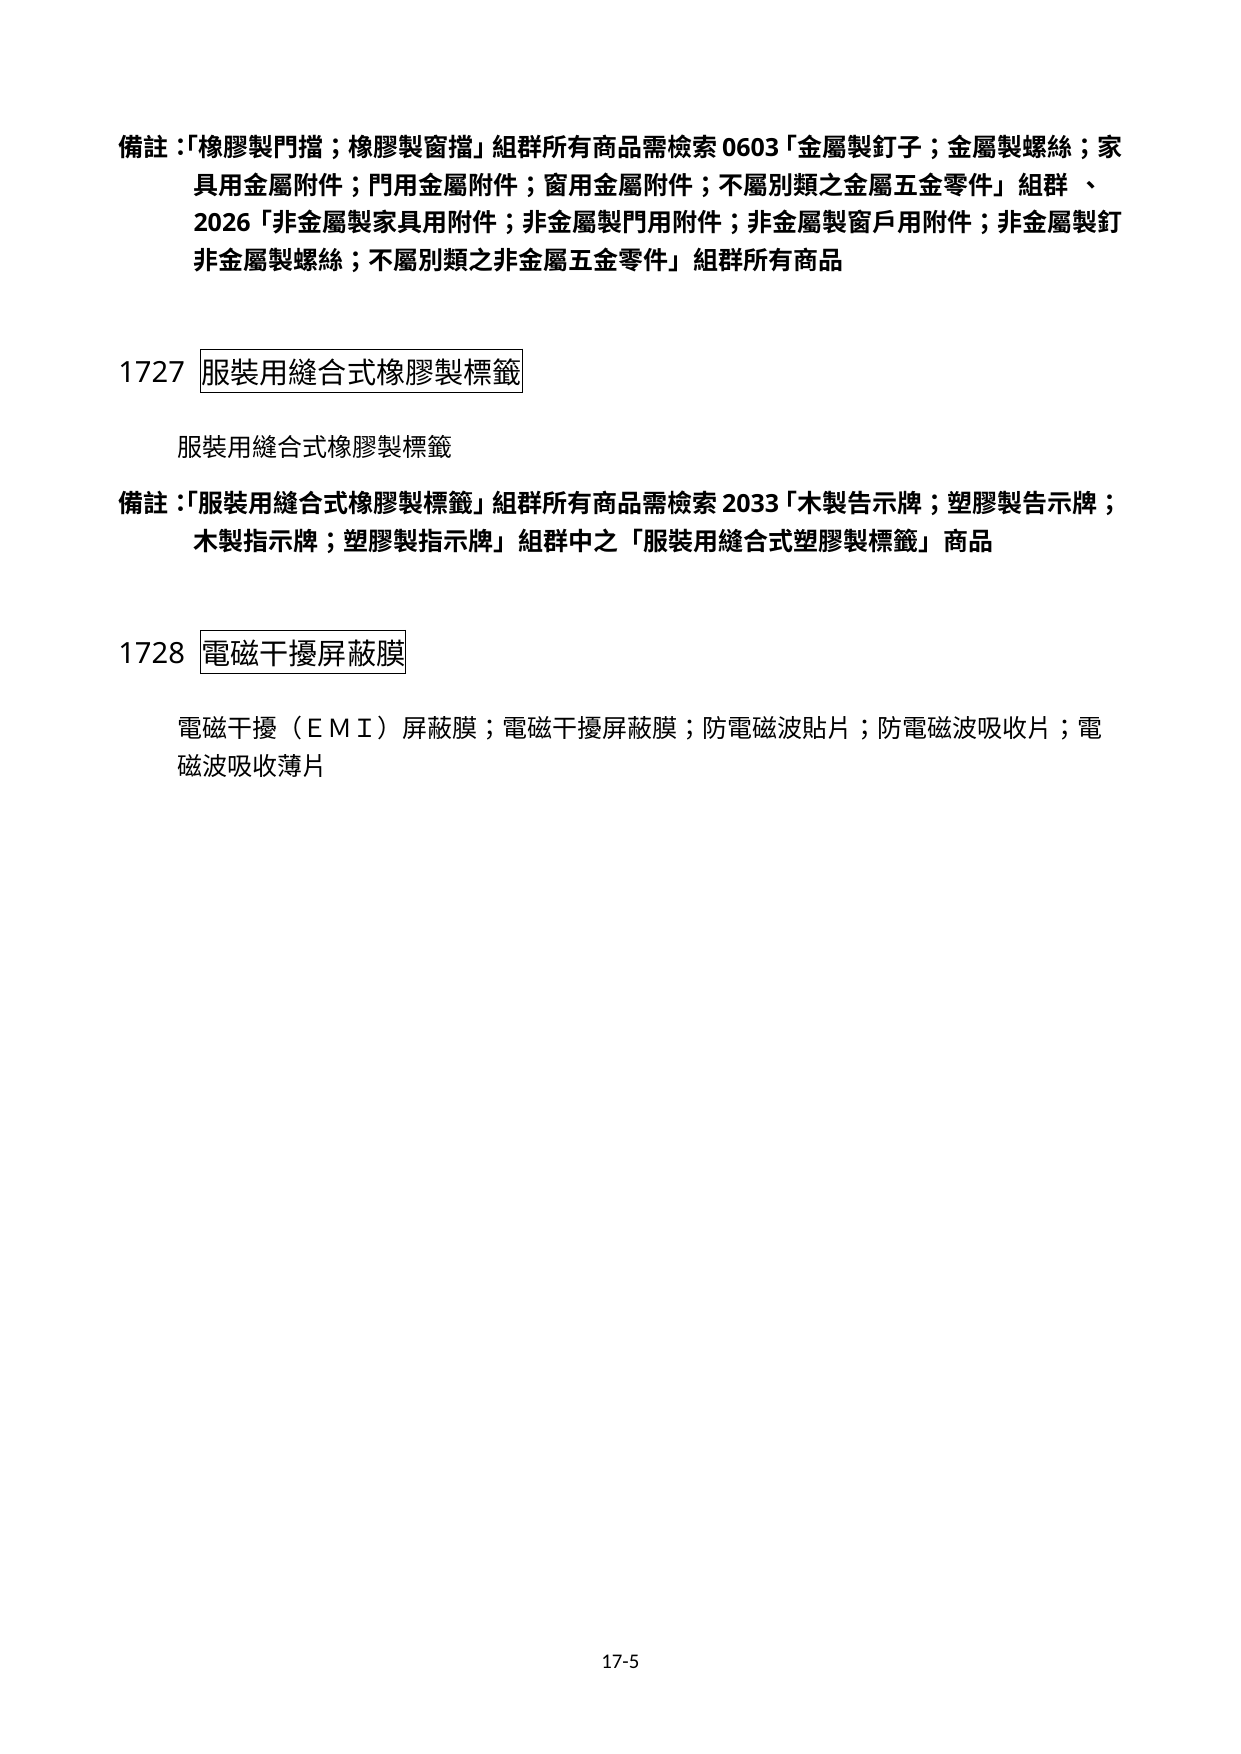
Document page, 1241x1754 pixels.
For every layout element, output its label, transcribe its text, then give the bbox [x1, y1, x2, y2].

text 電磁干擾（ＥＭＩ）屏蔽膜；電磁干擾屏蔽膜；防電磁波貼片；防電磁波吸收片；電磁波吸收薄片 [177, 708, 1122, 783]
text 備註：「橡膠製門擋；橡膠製窗擋」組群所有商品需檢索0603「金屬製釘子；金屬製螺絲；家具用金屬附件；門用金屬附件；窗用金屬附件；不屬別類之金屬五金零件」組群、2026「非金屬製家具用附件；非金屬製門用附件；非金屬製窗戶用附件；非金屬製釘；非金屬製螺絲；不屬別類之非金屬五金零件」組群所有商品 [118, 127, 1122, 277]
text 1728 電磁干擾屏蔽膜 [118, 614, 1122, 689]
text 服裝用縫合式橡膠製標籤 [177, 427, 1122, 464]
text 備註：「服裝用縫合式橡膠製標籤」組群所有商品需檢索2033「木製告示牌；塑膠製告示牌；木製指示牌；塑膠製指示牌」組群中之「服裝用縫合式塑膠製標籤」商品 [118, 483, 1122, 558]
text 1727 服裝用縫合式橡膠製標籤 [118, 333, 1122, 408]
